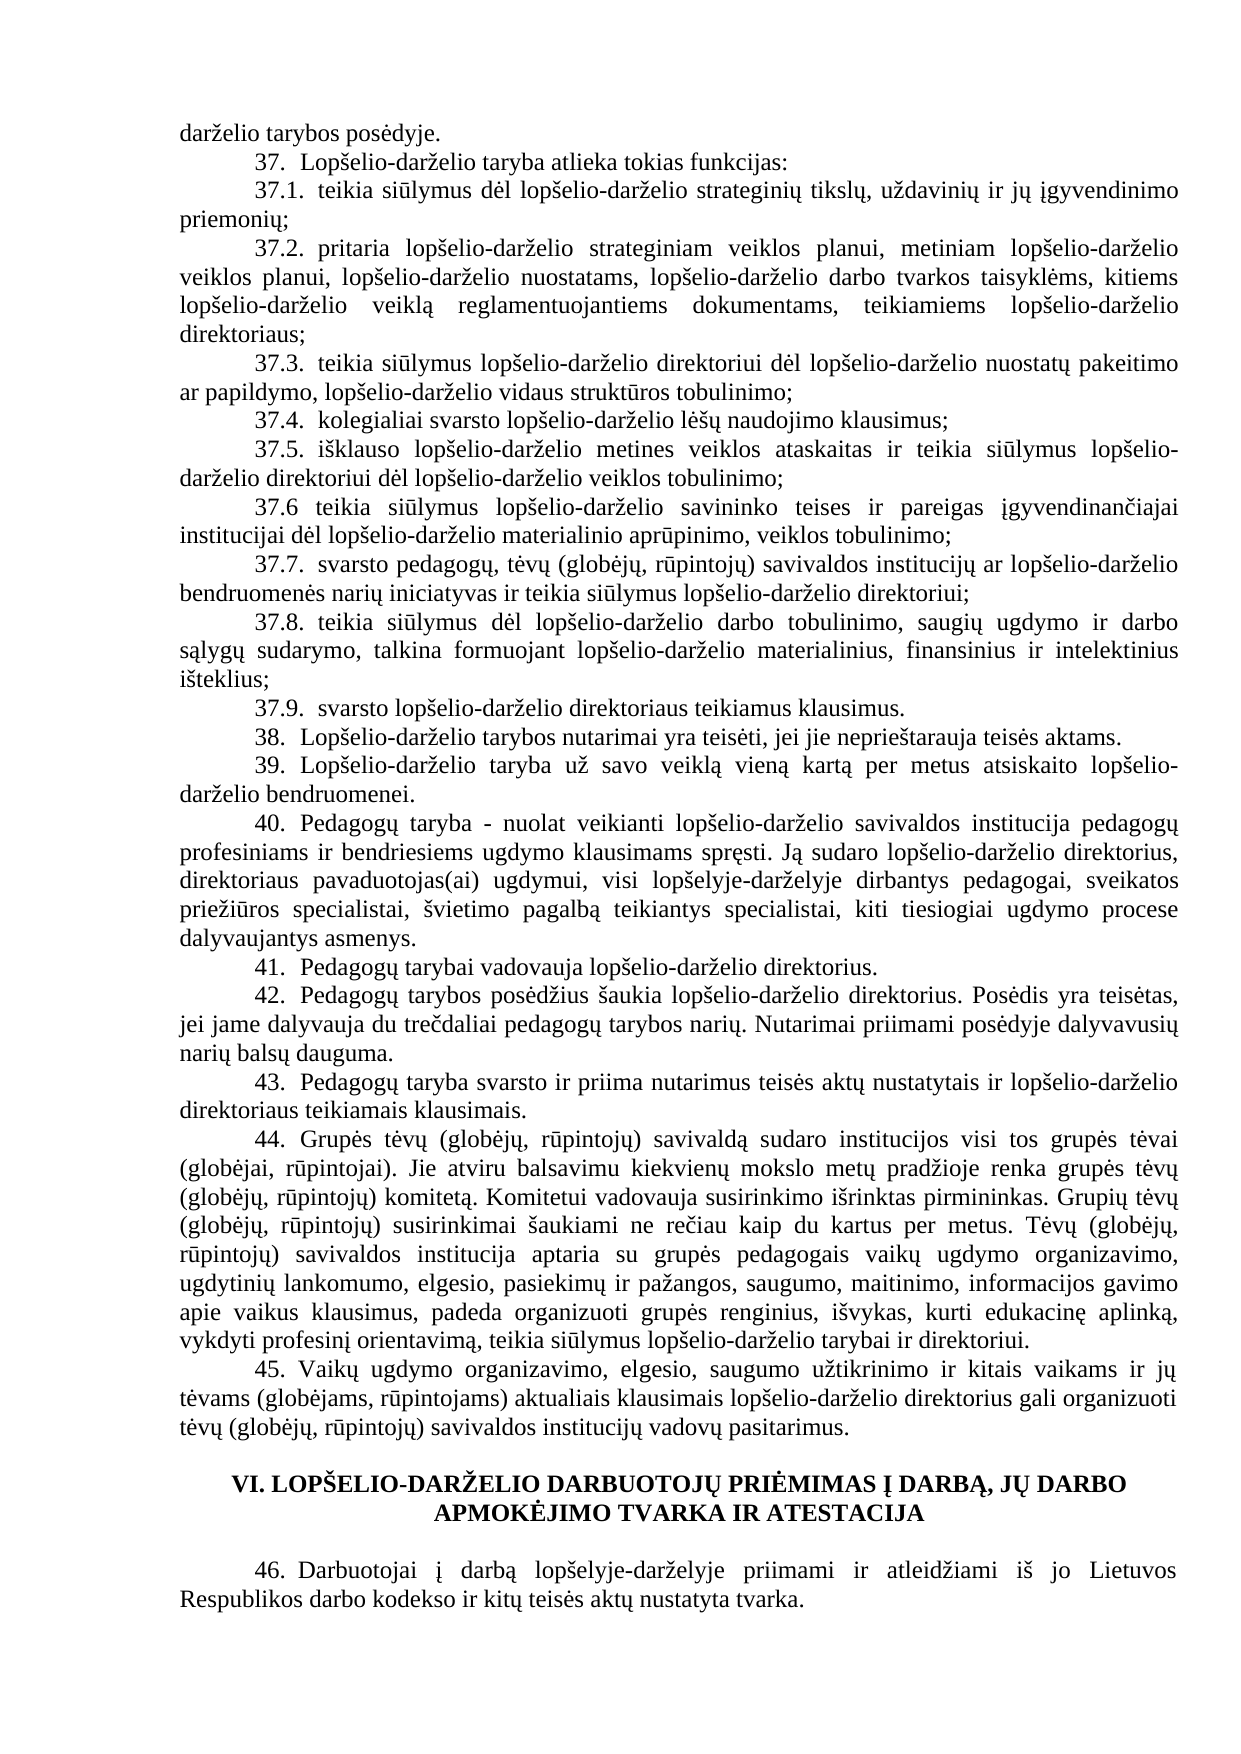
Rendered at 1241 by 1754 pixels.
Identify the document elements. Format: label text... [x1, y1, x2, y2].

text 44. Grupės tėvų (globėjų, rūpintojų) savivaldą sudaro institucijos visi tos grupės tėvai (globėjai, rūpintojai). Jie atviru balsavimu kiekvienų mokslo metų pradžioje renka grupės tėvų (globėjų, rūpintojų) komitetą. Komitetui vadovauja susirinkimo išrinktas pirmininkas. Grupių tėvų (globėjų, rūpintojų) susirinkimai šaukiami ne rečiau kaip du kartus per metus. Tėvų (globėjų, rūpintojų) savivaldos institucija aptaria su grupės pedagogais vaikų ugdymo organizavimo, ugdytinių lankomumo, elgesio, pasiekimų ir pažangos, saugumo, maitinimo, informacijos gavimo apie vaikus klausimus, padeda organizuoti grupės renginius, išvykas, kurti edukacinę aplinką, vykdyti profesinį orientavimą, teikia siūlymus lopšelio-darželio tarybai ir direktoriui. [179, 1124, 1179, 1354]
text 37.5. išklauso lopšelio-darželio metines veiklos ataskaitas ir teikia siūlymus lopšelio- darželio direktoriui dėl lopšelio-darželio veiklos tobulinimo; [179, 434, 1179, 492]
text 40. Pedagogų taryba - nuolat veikianti lopšelio-darželio savivaldos institucija pedagogų profesiniams ir bendriesiems ugdymo klausimams spręsti. Ją sudaro lopšelio-darželio direktorius, direktoriaus pavaduotojas(ai) ugdymui, visi lopšelyje-darželyje dirbantys pedagogai, sveikatos priežiūros specialistai, švietimo pagalbą teikiantys specialistai, kiti tiesiogiai ugdymo procese dalyvaujantys asmenys. [179, 808, 1179, 952]
text 37. Lopšelio-darželio taryba atlieka tokias funkcijas: [179, 147, 1181, 176]
text 37.4. kolegialiai svarsto lopšelio-darželio lėšų naudojimo klausimus; [179, 406, 1181, 434]
text 39. Lopšelio-darželio taryba už savo veiklą vieną kartą per metus atsiskaito lopšelio-darželio bendruomenei. [179, 751, 1179, 808]
text VI. LOPŠELIO-DARŽELIO DARBUOTOJŲ PRIĖMIMAS Į DARBĄ, JŲ DARBO APMOKĖJIMO TVARKA IR ATESTACIJA [177, 1469, 1181, 1527]
text 37.3. teikia siūlymus lopšelio-darželio direktoriui dėl lopšelio-darželio nuostatų pakeitimo ar papildymo, lopšelio-darželio vidaus struktūros tobulinimo; [179, 348, 1179, 406]
text 38. Lopšelio-darželio tarybos nutarimai yra teisėti, jei jie neprieštarauja teisės aktams. [179, 722, 1181, 751]
text 37.9. svarsto lopšelio-darželio direktoriaus teikiamus klausimus. [179, 693, 1181, 722]
text 37.6 teikia siūlymus lopšelio-darželio savininko teises ir pareigas įgyvendinančiajai institucijai dėl lopšelio-darželio materialinio aprūpinimo, veiklos tobulinimo; [179, 492, 1179, 549]
text 46. Darbuotojai į darbą lopšelyje-darželyje priimami ir atleidžiami iš jo Lietuvos Respublikos darbo kodekso ir kitų teisės aktų nustatyta tvarka. [179, 1556, 1177, 1613]
text 42. Pedagogų tarybos posėdžius šaukia lopšelio-darželio direktorius. Posėdis yra teisėtas, jei jame dalyvauja du trečdaliai pedagogų tarybos narių. Nutarimai priimami posėdyje dalyvavusių narių balsų dauguma. [179, 981, 1179, 1067]
text 41. Pedagogų tarybai vadovauja lopšelio-darželio direktorius. [179, 952, 1181, 981]
text 43. Pedagogų taryba svarsto ir priima nutarimus teisės aktų nustatytais ir lopšelio-darželio direktoriaus teikiamais klausimais. [179, 1067, 1179, 1124]
text 37.1. teikia siūlymus dėl lopšelio-darželio strateginių tikslų, uždavinių ir jų įgyvendinimo priemonių; [179, 176, 1179, 233]
text 37.7. svarsto pedagogų, tėvų (globėjų, rūpintojų) savivaldos institucijų ar lopšelio-darželio bendruomenės narių iniciatyvas ir teikia siūlymus lopšelio-darželio direktoriui; [179, 549, 1179, 607]
text darželio tarybos posėdyje. [179, 118, 1179, 147]
text 37.2. pritaria lopšelio-darželio strateginiam veiklos planui, metiniam lopšelio-darželio veiklos planui, lopšelio-darželio nuostatams, lopšelio-darželio darbo tvarkos taisyklėms, kitiems lopšelio-darželio veiklą reglamentuojantiems dokumentams, teikiamiems lopšelio-darželio direktoriaus; [179, 233, 1179, 348]
text 37.8. teikia siūlymus dėl lopšelio-darželio darbo tobulinimo, saugių ugdymo ir darbo sąlygų sudarymo, talkina formuojant lopšelio-darželio materialinius, finansinius ir intelektinius išteklius; [179, 607, 1179, 693]
text 45. Vaikų ugdymo organizavimo, elgesio, saugumo užtikrinimo ir kitais vaikams ir jų tėvams (globėjams, rūpintojams) aktualiais klausimais lopšelio-darželio direktorius gali organizuoti tėvų (globėjų, rūpintojų) savivaldos institucijų vadovų pasitarimus. [179, 1354, 1177, 1441]
